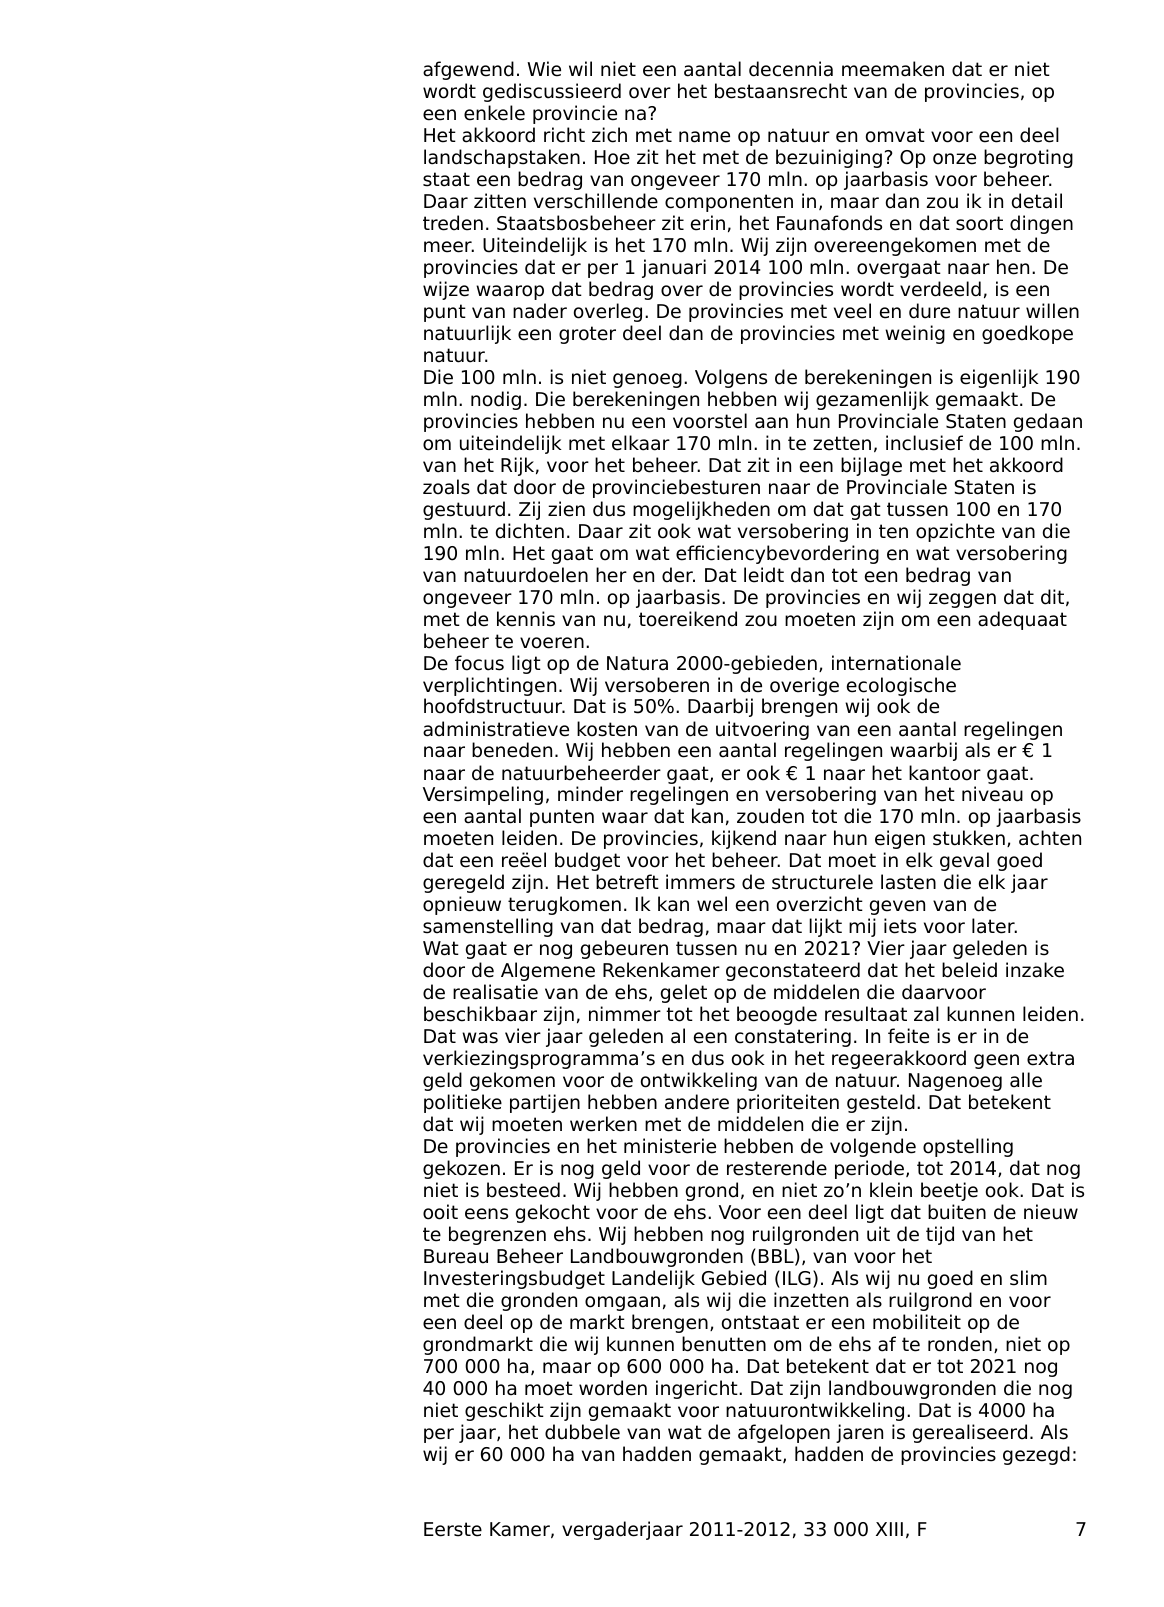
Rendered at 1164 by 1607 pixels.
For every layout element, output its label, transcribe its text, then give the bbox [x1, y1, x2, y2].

text Die 100 mln. is niet genoeg. Volgens de berekeningen is eigenlijk 190 mln. nodig. Die berekeningen hebben wij gezamenlijk gemaakt. De provincies hebben nu een voorstel aan hun Provinciale Staten gedaan om uiteindelijk met elkaar 170 mln. in te zetten, inclusief de 100 mln. van het Rijk, voor het beheer. Dat zit in een bijlage met het akkoord zoals dat door de provinciebesturen naar de Provinciale Staten is gestuurd. Zij zien dus mogelijkheden om dat gat tussen 100 en 170 mln. te dichten. Daar zit ook wat versobering in ten opzichte van die 190 mln. Het gaat om wat efficiencybevordering en wat versobering van natuurdoelen her en der. Dat leidt dan tot een bedrag van ongeveer 170 mln. op jaarbasis. De provincies en wij zeggen dat dit, met de kennis van nu, toereikend zou moeten zijn om een adequaat beheer te voeren. [422, 367, 1087, 652]
text Wat gaat er nog gebeuren tussen nu en 2021? Vier jaar geleden is door de Algemene Rekenkamer geconstateerd dat het beleid inzake de realisatie van de ehs, gelet op de middelen die daarvoor beschikbaar zijn, nimmer tot het beoogde resultaat zal kunnen leiden. Dat was vier jaar geleden al een constatering. In feite is er in de verkiezingsprogramma’s en dus ook in het regeerakkoord geen extra geld gekomen voor de ontwikkeling van de natuur. Nagenoeg alle politieke partijen hebben andere prioriteiten gesteld. Dat betekent dat wij moeten werken met de middelen die er zijn. [422, 938, 1087, 1136]
text afgewend. Wie wil niet een aantal decennia meemaken dat er niet wordt gediscussieerd over het bestaansrecht van de provincies, op een enkele provincie na? [422, 59, 1087, 125]
text De focus ligt op de Natura 2000-gebieden, internationale verplichtingen. Wij versoberen in de overige ecologische hoofdstructuur. Dat is 50%. Daarbij brengen wij ook de administratieve kosten van de uitvoering van een aantal regelingen naar beneden. Wij hebben een aantal regelingen waarbij als er € 1 naar de natuurbeheerder gaat, er ook € 1 naar het kantoor gaat. Versimpeling, minder regelingen en versobering van het niveau op een aantal punten waar dat kan, zouden tot die 170 mln. op jaarbasis moeten leiden. De provincies, kijkend naar hun eigen stukken, achten dat een reëel budget voor het beheer. Dat moet in elk geval goed geregeld zijn. Het betreft immers de structurele lasten die elk jaar opnieuw terugkomen. Ik kan wel een overzicht geven van de samenstelling van dat bedrag, maar dat lijkt mij iets voor later. [422, 652, 1087, 938]
text De provincies en het ministerie hebben de volgende opstelling gekozen. Er is nog geld voor de resterende periode, tot 2014, dat nog niet is besteed. Wij hebben grond, en niet zo’n klein beetje ook. Dat is ooit eens gekocht voor de ehs. Voor een deel ligt dat buiten de nieuw te begrenzen ehs. Wij hebben nog ruilgronden uit de tijd van het Bureau Beheer Landbouwgronden (BBL), van voor het Investeringsbudget Landelijk Gebied (ILG). Als wij nu goed en slim met die gronden omgaan, als wij die inzetten als ruilgrond en voor een deel op de markt brengen, ontstaat er een mobiliteit op de grondmarkt die wij kunnen benutten om de ehs af te ronden, niet op 700 000 ha, maar op 600 000 ha. Dat betekent dat er tot 2021 nog 40 000 ha moet worden ingericht. Dat zijn landbouwgronden die nog niet geschikt zijn gemaakt voor natuurontwikkeling. Dat is 4000 ha per jaar, het dubbele van wat de afgelopen jaren is gerealiseerd. Als wij er 60 000 ha van hadden gemaakt, hadden de provincies gezegd: [422, 1136, 1087, 1466]
text Het akkoord richt zich met name op natuur en omvat voor een deel landschapstaken. Hoe zit het met de bezuiniging? Op onze begroting staat een bedrag van ongeveer 170 mln. op jaarbasis voor beheer. Daar zitten verschillende componenten in, maar dan zou ik in detail treden. Staatsbosbeheer zit erin, het Faunafonds en dat soort dingen meer. Uiteindelijk is het 170 mln. Wij zijn overeengekomen met de provincies dat er per 1 januari 2014 100 mln. overgaat naar hen. De wijze waarop dat bedrag over de provincies wordt verdeeld, is een punt van nader overleg. De provincies met veel en dure natuur willen natuurlijk een groter deel dan de provincies met weinig en goedkope natuur. [422, 125, 1087, 367]
